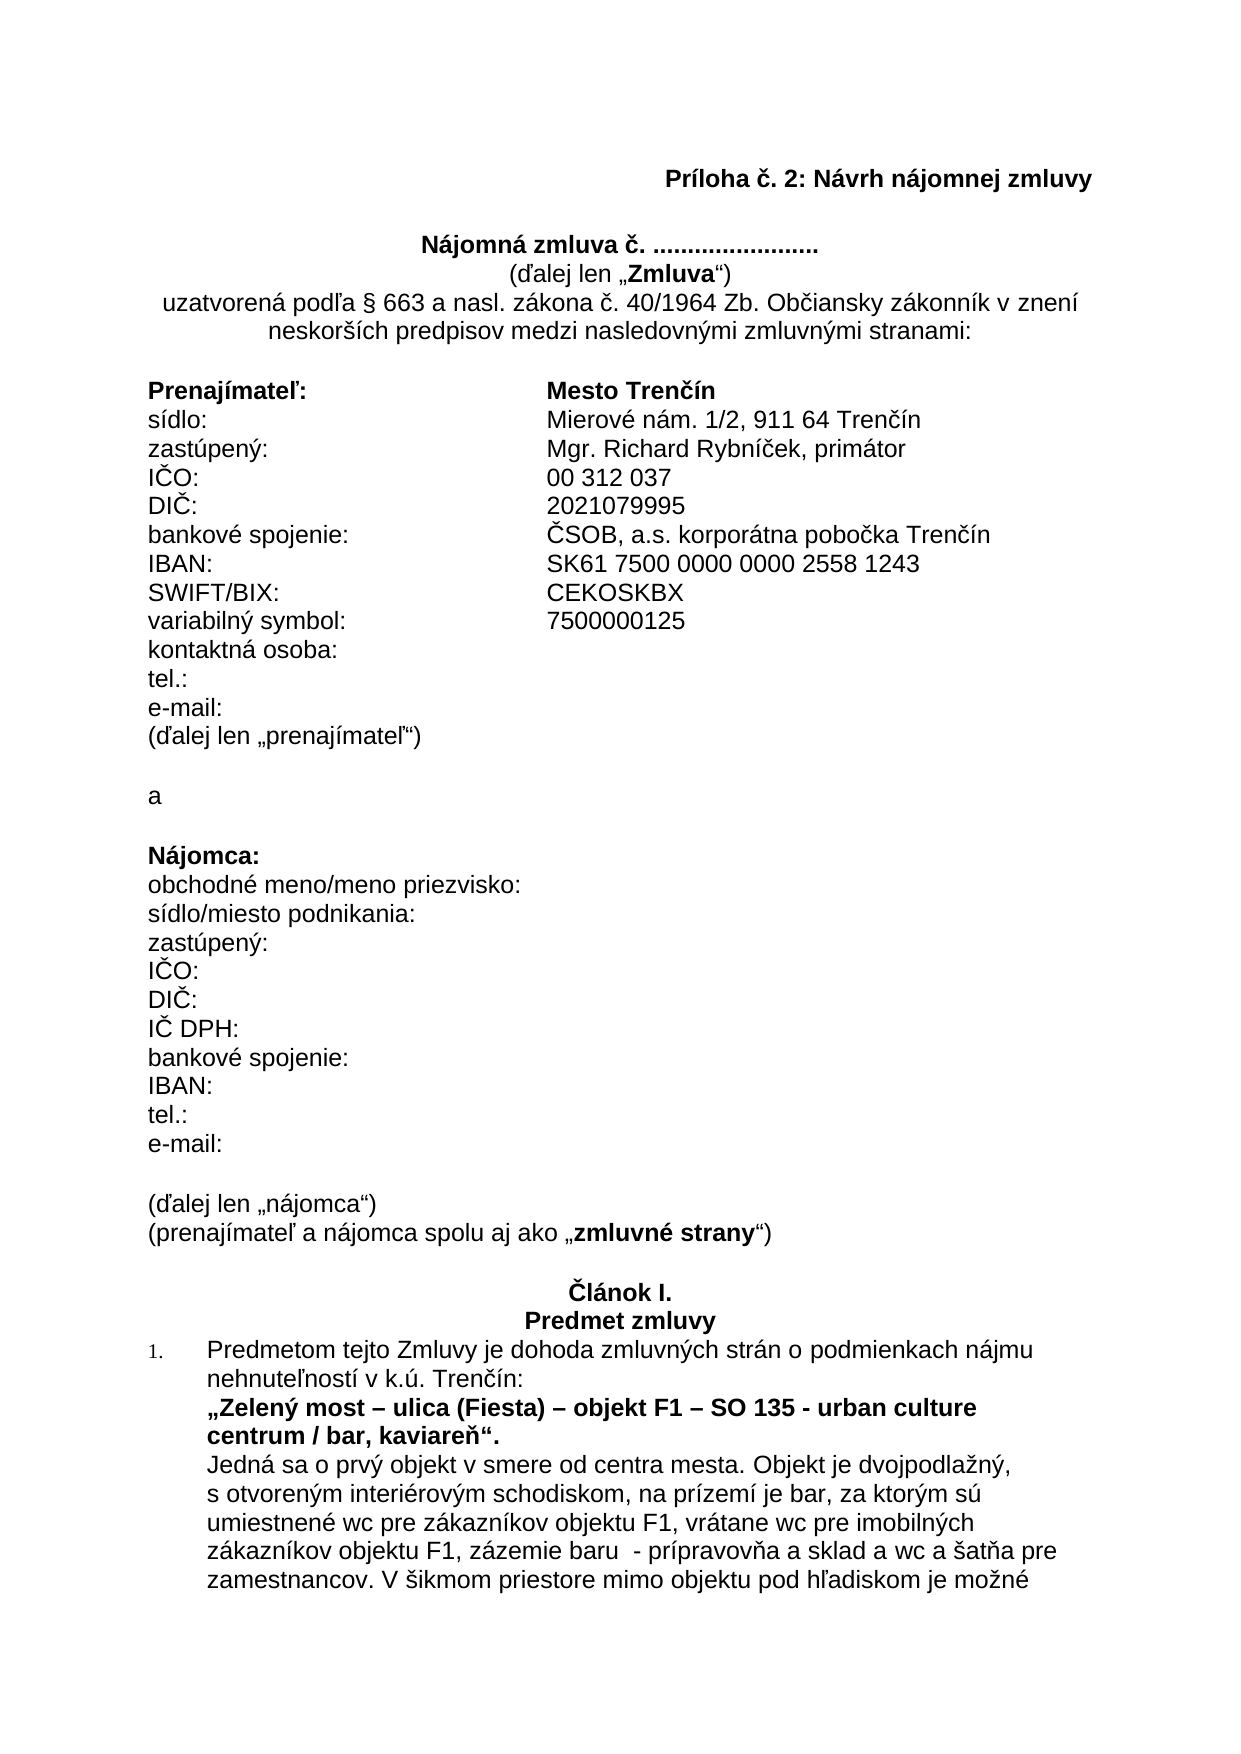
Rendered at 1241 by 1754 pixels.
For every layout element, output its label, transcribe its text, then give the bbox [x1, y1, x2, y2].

text kontaktná osoba: [148, 635, 1093, 664]
text DIČ: 2021079995 [148, 491, 1093, 520]
text (ďalej len „prenajímateľ“) [148, 721, 1093, 750]
text IBAN: SK61 7500 0000 0000 2558 1243 [148, 549, 1093, 578]
text Prenajímateľ: Mesto Trenčín [148, 376, 1093, 405]
text variabilný symbol: 7500000125 [148, 606, 1093, 635]
subtitle Príloha č. 2: Návrh nájomnej zmluvy [148, 164, 1093, 193]
text „Zelený most – ulica (Fiesta) – objekt F1 – SO 135 - urban culture centrum / bar, kaviareň“. [207, 1393, 1093, 1450]
text Nájomná zmluva č. ........................ [148, 230, 1093, 259]
text DIČ: [148, 985, 1093, 1014]
text IČO: 00 312 037 [148, 463, 1093, 491]
text sídlo: Mierové nám. 1/2, 911 64 Trenčín [148, 405, 1093, 434]
text Článok I. Predmet zmluvy [148, 1278, 1093, 1335]
text a [148, 781, 1093, 810]
text e-mail: [148, 1129, 1093, 1158]
text zastúpený: [148, 928, 1093, 956]
text IČO: [148, 956, 1093, 985]
text SWIFT/BIX: CEKOSKBX [148, 578, 1093, 606]
text (ďalej len „nájomca“) [148, 1189, 1093, 1218]
text IČ DPH: [148, 1014, 1093, 1043]
text e-mail: [148, 693, 1093, 721]
text sídlo/miesto podnikania: [148, 899, 1093, 928]
text (ďalej len „Zmluva“) [148, 259, 1093, 288]
text obchodné meno/meno priezvisko: [148, 870, 1093, 899]
text tel.: [148, 664, 1093, 693]
text tel.: [148, 1100, 1093, 1129]
text (prenajímateľ a nájomca spolu aj ako „zmluvné strany“) [148, 1218, 1093, 1246]
text Jedná sa o prvý objekt v smere od centra mesta. Objekt je dvojpodlažný, s otvoreným interiérovým schodiskom, na prízemí je bar, za ktorým sú umiestnené wc pre zákazníkov objektu F1, vrátane wc pre imobilných zákazníkov objektu F1, zázemie baru - prípravovňa a sklad a wc a šatňa pre zamestnancov. V šikmom priestore mimo objektu pod hľadiskom je možné [207, 1450, 1093, 1594]
text bankové spojenie: ČSOB, a.s. korporátna pobočka Trenčín [148, 520, 1093, 549]
text IBAN: [148, 1071, 1093, 1100]
text zastúpený: Mgr. Richard Rybníček, primátor [148, 434, 1093, 463]
text uzatvorená podľa § 663 a nasl. zákona č. 40/1964 Zb. Občiansky zákonník v znení neskorších predpisov medzi nasledovnými zmluvnými stranami: [148, 288, 1093, 345]
list Predmetom tejto Zmluvy je dohoda zmluvných strán o podmienkach nájmu nehnuteľností v k.ú. Trenčín: [148, 1335, 1093, 1393]
text bankové spojenie: [148, 1043, 1093, 1071]
text Nájomca: [148, 841, 1093, 870]
